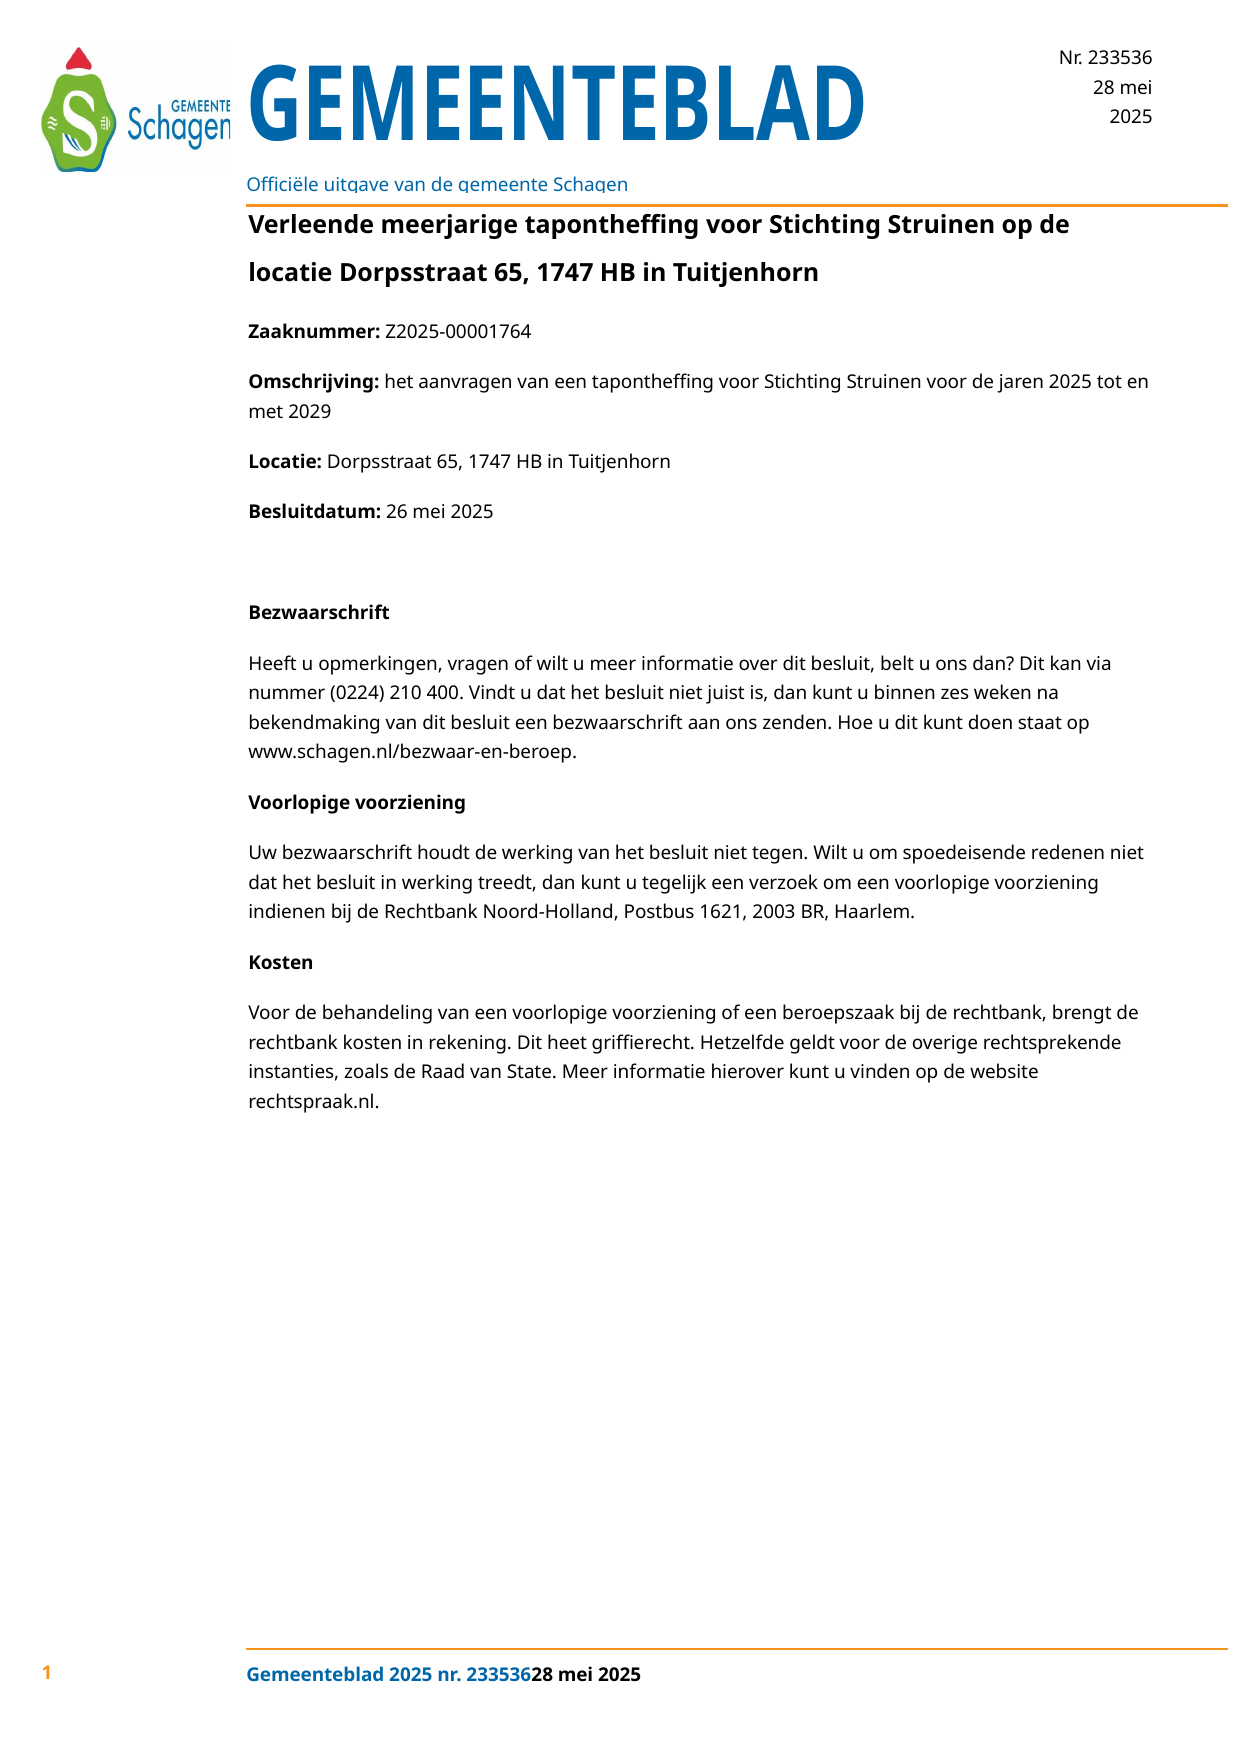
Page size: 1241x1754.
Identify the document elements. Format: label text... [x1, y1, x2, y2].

text Heeft u opmerkingen, vragen of wilt u meer informatie over dit besluit, belt u ons dan? Dit kan via nummer (0224) 210 400. Vindt u dat het besluit niet juist is, dan kunt u binnen zes weken na bekendmaking van dit besluit een bezwaarschrift aan ons zenden. Hoe u dit kunt doen staat op www.schagen.nl/bezwaar-en-beroep. [248, 650, 1152, 764]
text Bezwaarschrift [248, 599, 1152, 625]
text Locatie: Dorpsstraat 65, 1747 HB in Tuitjenhorn [248, 448, 1152, 474]
text Zaaknummer: Z2025-00001764 [248, 318, 1152, 344]
text Omschrijving: het aanvragen van een tapontheffing voor Stichting Struinen voor de jaren 2025 tot en met 2029 [248, 368, 1152, 424]
text Voor de behandeling van een voorlopige voorziening of een beroepszaak bij de rechtbank, brengt de rechtbank kosten in rekening. Dit heet griffierecht. Hetzelfde geldt voor de overige rechtsprekende instanties, zoals de Raad van State. Meer informatie hierover kunt u vinden op de website rechtspraak.nl. [248, 999, 1152, 1114]
picture [41, 47, 231, 172]
text Kosten [248, 949, 1152, 975]
text Voorlopige voorziening [248, 789, 1152, 815]
text Besluitdatum: 26 mei 2025 [248, 499, 1152, 524]
text Verleende meerjarige tapontheffing voor Stichting Struinen op de locatie Dorpsstraat 65, 1747 HB in Tuitjenhorn [248, 207, 1152, 288]
text Uw bezwaarschrift houdt de werking van het besluit niet tegen. Wilt u om spoedeisende redenen niet dat het besluit in werking treedt, dan kunt u tegelijk een verzoek om een voorlopige voorziening indienen bij de Rechtbank Noord-Holland, Postbus 1621, 2003 BR, Haarlem. [248, 839, 1152, 924]
